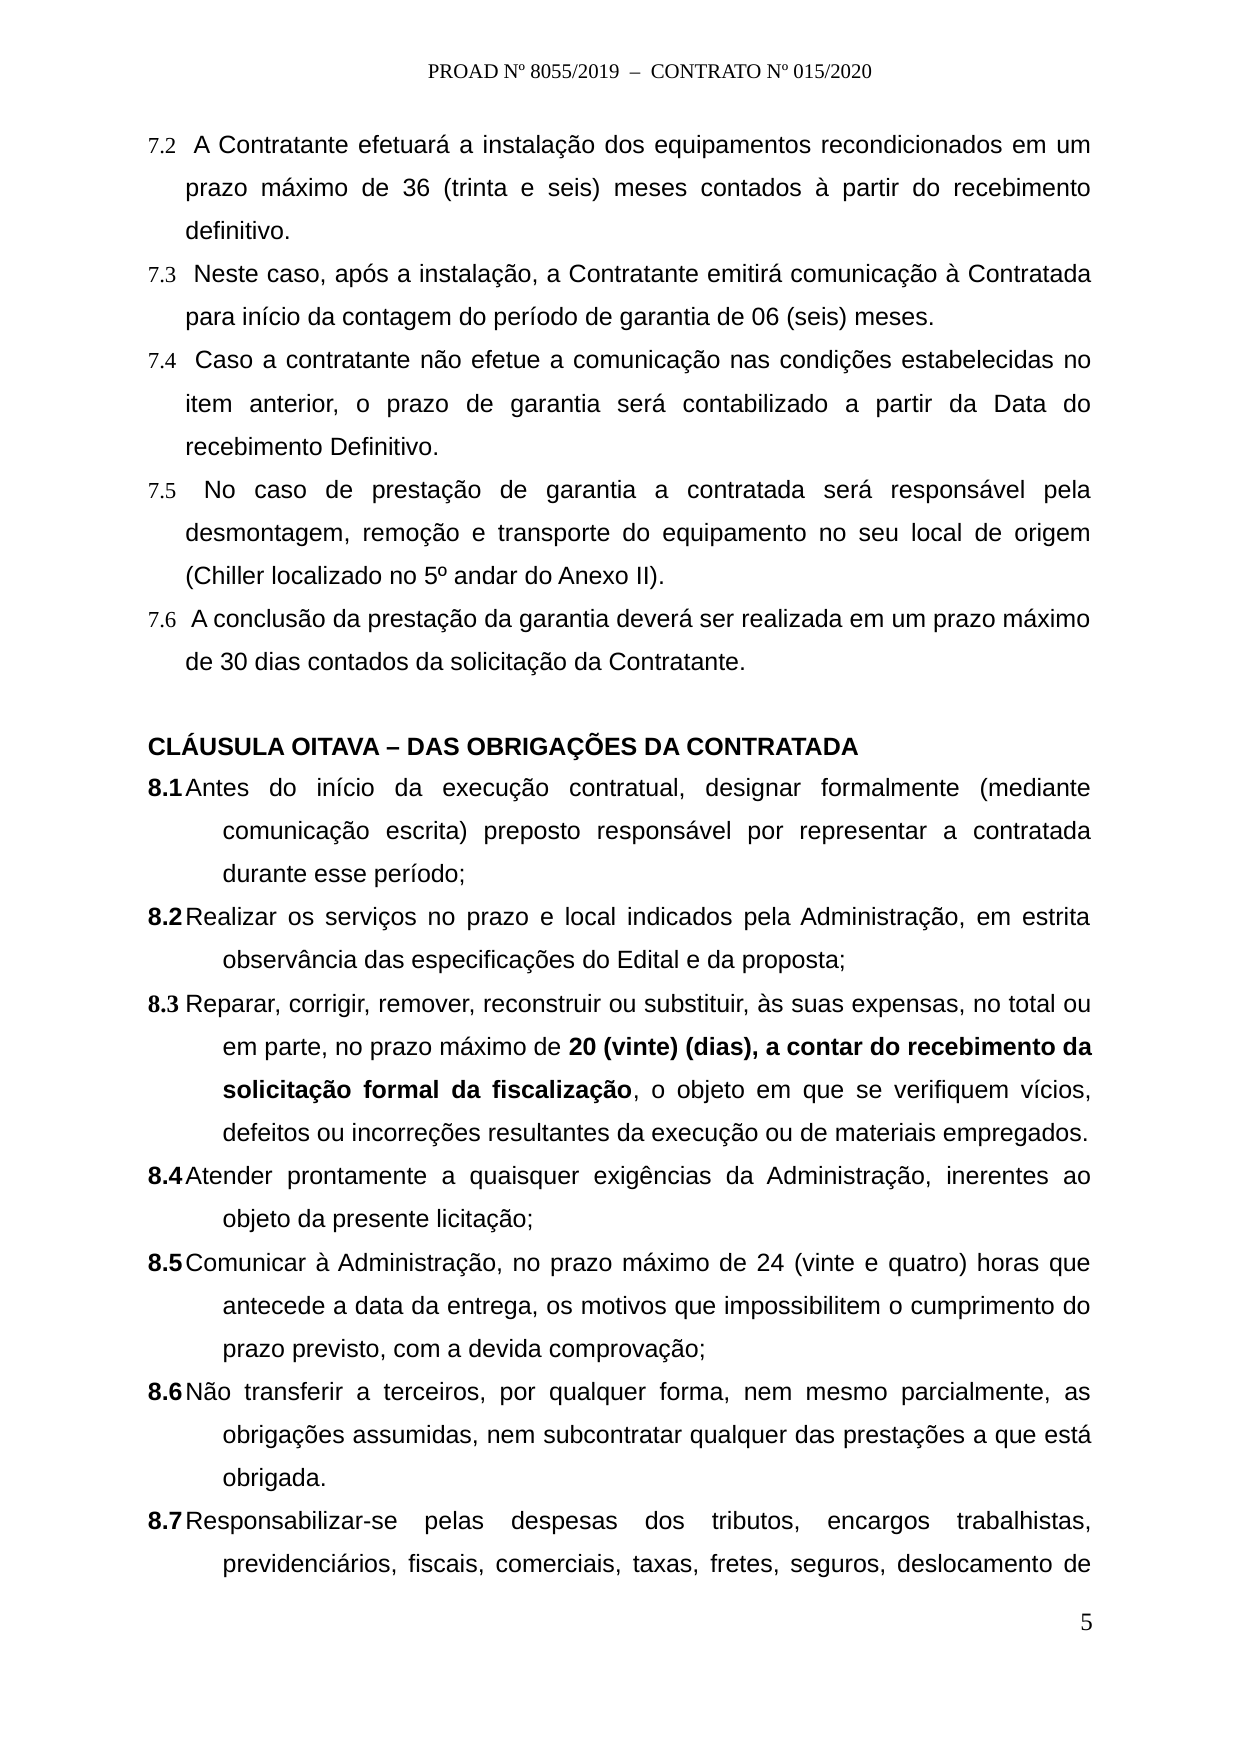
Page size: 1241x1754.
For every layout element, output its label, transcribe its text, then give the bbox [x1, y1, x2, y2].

list A Contratante efetuará a instalação dos equipamentos recondicionados em um prazo máximo de 36 (trinta e seis) meses contados à partir do recebimento definitivo. [148, 130, 1092, 245]
text CLÁUSULA OITAVA – DAS OBRIGAÇÕES DA CONTRATADA [148, 732, 1092, 761]
list Não transferir a terceiros, por qualquer forma, nem mesmo parcialmente, as obrigações assumidas, nem subcontratar qualquer das prestações a que está obrigada. [148, 1377, 1092, 1492]
list Responsabilizar-se pelas despesas dos tributos, encargos trabalhistas, previdenciários, fiscais, comerciais, taxas, fretes, seguros, deslocamento de [148, 1506, 1092, 1578]
list Reparar, corrigir, remover, reconstruir ou substituir, às suas expensas, no total ou em parte, no prazo máximo de 20 (vinte) (dias), a contar do recebimento da solicitação formal da fiscalização, o objeto em que se verifiquem vícios, defeitos ou incorreções resultantes da execução ou de materiais empregados. [148, 989, 1092, 1147]
list No caso de prestação de garantia a contratada será responsável pela desmontagem, remoção e transporte do equipamento no seu local de origem (Chiller localizado no 5º andar do Anexo II). [148, 475, 1092, 590]
list Antes do início da execução contratual, designar formalmente (mediante comunicação escrita) preposto responsável por representar a contratada durante esse período; [148, 773, 1092, 888]
list Caso a contratante não efetue a comunicação nas condições estabelecidas no item anterior, o prazo de garantia será contabilizado a partir da Data do recebimento Definitivo. [148, 346, 1092, 461]
list Comunicar à Administração, no prazo máximo de 24 (vinte e quatro) horas que antecede a data da entrega, os motivos que impossibilitem o cumprimento do prazo previsto, com a devida comprovação; [148, 1247, 1092, 1362]
list Neste caso, após a instalação, a Contratante emitirá comunicação à Contratada para início da contagem do período de garantia de 06 (seis) meses. [148, 259, 1092, 331]
list A conclusão da prestação da garantia deverá ser realizada em um prazo máximo de 30 dias contados da solicitação da Contratante. [148, 604, 1092, 676]
list Atender prontamente a quaisquer exigências da Administração, inerentes ao objeto da presente licitação; [148, 1161, 1092, 1233]
list Realizar os serviços no prazo e local indicados pela Administração, em estrita observância das especificações do Edital e da proposta; [148, 902, 1092, 974]
